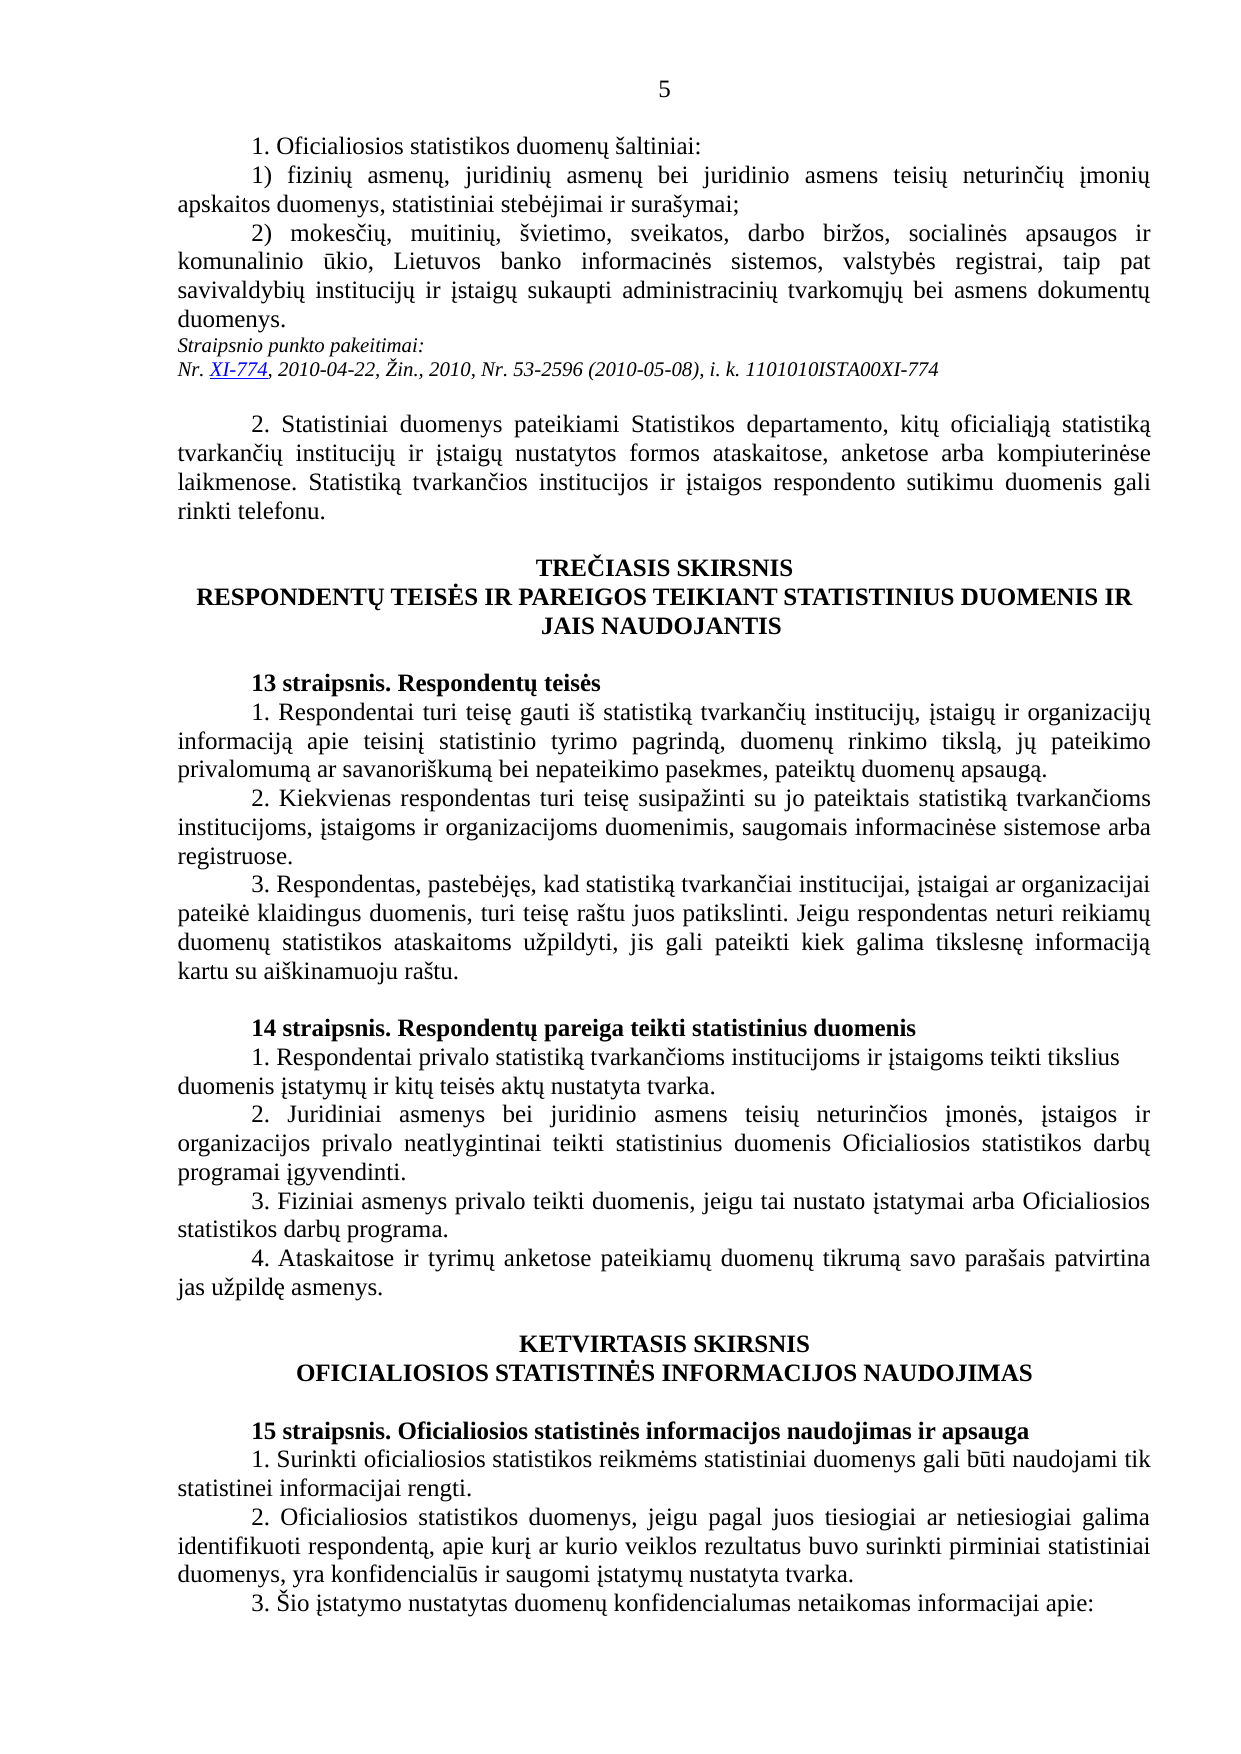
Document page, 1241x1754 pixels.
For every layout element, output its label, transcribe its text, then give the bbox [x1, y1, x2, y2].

text Nr. XI-774, 2010-04-22, Žin., 2010, Nr. 53-2596 (2010-05-08), i. k. 1101010ISTA00XI-774 [177, 357, 1152, 381]
text 15 straipsnis. Oficialiosios statistinės informacijos naudojimas ir apsauga [177, 1416, 1152, 1444]
text 1) fizinių asmenų, juridinių asmenų bei juridinio asmens teisių neturinčių įmonių apskaitos duomenys, statistiniai stebėjimai ir surašymai; [177, 160, 1152, 218]
text Straipsnio punkto pakeitimai: [177, 333, 1152, 357]
text 3. Respondentas, pastebėjęs, kad statistiką tvarkančiai institucijai, įstaigai ar organizacijai pateikė klaidingus duomenis, turi teisę raštu juos patikslinti. Jeigu respondentas neturi reikiamų duomenų statistikos ataskaitoms užpildyti, jis gali pateikti kiek galima tikslesnę informaciją kartu su aiškinamuoju raštu. [177, 869, 1152, 984]
text 2. Juridiniai asmenys bei juridinio asmens teisių neturinčios įmonės, įstaigos ir organizacijos privalo neatlygintinai teikti statistinius duomenis Oficialiosios statistikos darbų programai įgyvendinti. [177, 1099, 1152, 1186]
subtitle TREČIASIS SKIRSNIS [177, 553, 1152, 582]
text 1. Oficialiosios statistikos duomenų šaltiniai: [177, 131, 1152, 160]
text 3. Šio įstatymo nustatytas duomenų konfidencialumas netaikomas informacijai apie: [177, 1588, 1152, 1617]
text RESPONDENTŲ TEISĖS IR PAREIGOS TEIKIANT STATISTINIUS DUOMENIS IR JAIS NAUDOJANTIS [177, 582, 1152, 639]
text 14 straipsnis. Respondentų pareiga teikti statistinius duomenis [177, 1013, 1152, 1042]
text 1. Respondentai turi teisę gauti iš statistiką tvarkančių institucijų, įstaigų ir organizacijų informaciją apie teisinį statistinio tyrimo pagrindą, duomenų rinkimo tikslą, jų pateikimo privalomumą ar savanoriškumą bei nepateikimo pasekmes, pateiktų duomenų apsaugą. [177, 697, 1152, 783]
text KETVIRTASIS SKIRSNIS [177, 1329, 1152, 1358]
text 2. Oficialiosios statistikos duomenys, jeigu pagal juos tiesiogiai ar netiesiogiai galima identifikuoti respondentą, apie kurį ar kurio veiklos rezultatus buvo surinkti pirminiai statistiniai duomenys, yra konfidencialūs ir saugomi įstatymų nustatyta tvarka. [177, 1502, 1152, 1588]
text 2) mokesčių, muitinių, švietimo, sveikatos, darbo biržos, socialinės apsaugos ir komunalinio ūkio, Lietuvos banko informacinės sistemos, valstybės registrai, taip pat savivaldybių institucijų ir įstaigų sukaupti administracinių tvarkomųjų bei asmens dokumentų duomenys. [177, 218, 1152, 333]
text 2. Statistiniai duomenys pateikiami Statistikos departamento, kitų oficialiąją statistiką tvarkančių institucijų ir įstaigų nustatytos formos ataskaitose, anketose arba kompiuterinėse laikmenose. Statistiką tvarkančios institucijos ir įstaigos respondento sutikimu duomenis gali rinkti telefonu. [177, 409, 1152, 524]
text OFICIALIOSIOS STATISTINĖS INFORMACIJOS NAUDOJIMAS [177, 1358, 1152, 1387]
text 13 straipsnis. Respondentų teisės [177, 668, 1152, 697]
text 1. Respondentai privalo statistiką tvarkančioms institucijoms ir įstaigoms teikti tikslius duomenis įstatymų ir kitų teisės aktų nustatyta tvarka. [177, 1042, 1152, 1099]
text 2. Kiekvienas respondentas turi teisę susipažinti su jo pateiktais statistiką tvarkančioms institucijoms, įstaigoms ir organizacijoms duomenimis, saugomais informacinėse sistemose arba registruose. [177, 783, 1152, 869]
text 4. Ataskaitose ir tyrimų anketose pateikiamų duomenų tikrumą savo parašais patvirtina jas užpildę asmenys. [177, 1243, 1152, 1301]
text 3. Fiziniai asmenys privalo teikti duomenis, jeigu tai nustato įstatymai arba Oficialiosios statistikos darbų programa. [177, 1186, 1152, 1243]
text 1. Surinkti oficialiosios statistikos reikmėms statistiniai duomenys gali būti naudojami tik statistinei informacijai rengti. [177, 1444, 1152, 1502]
